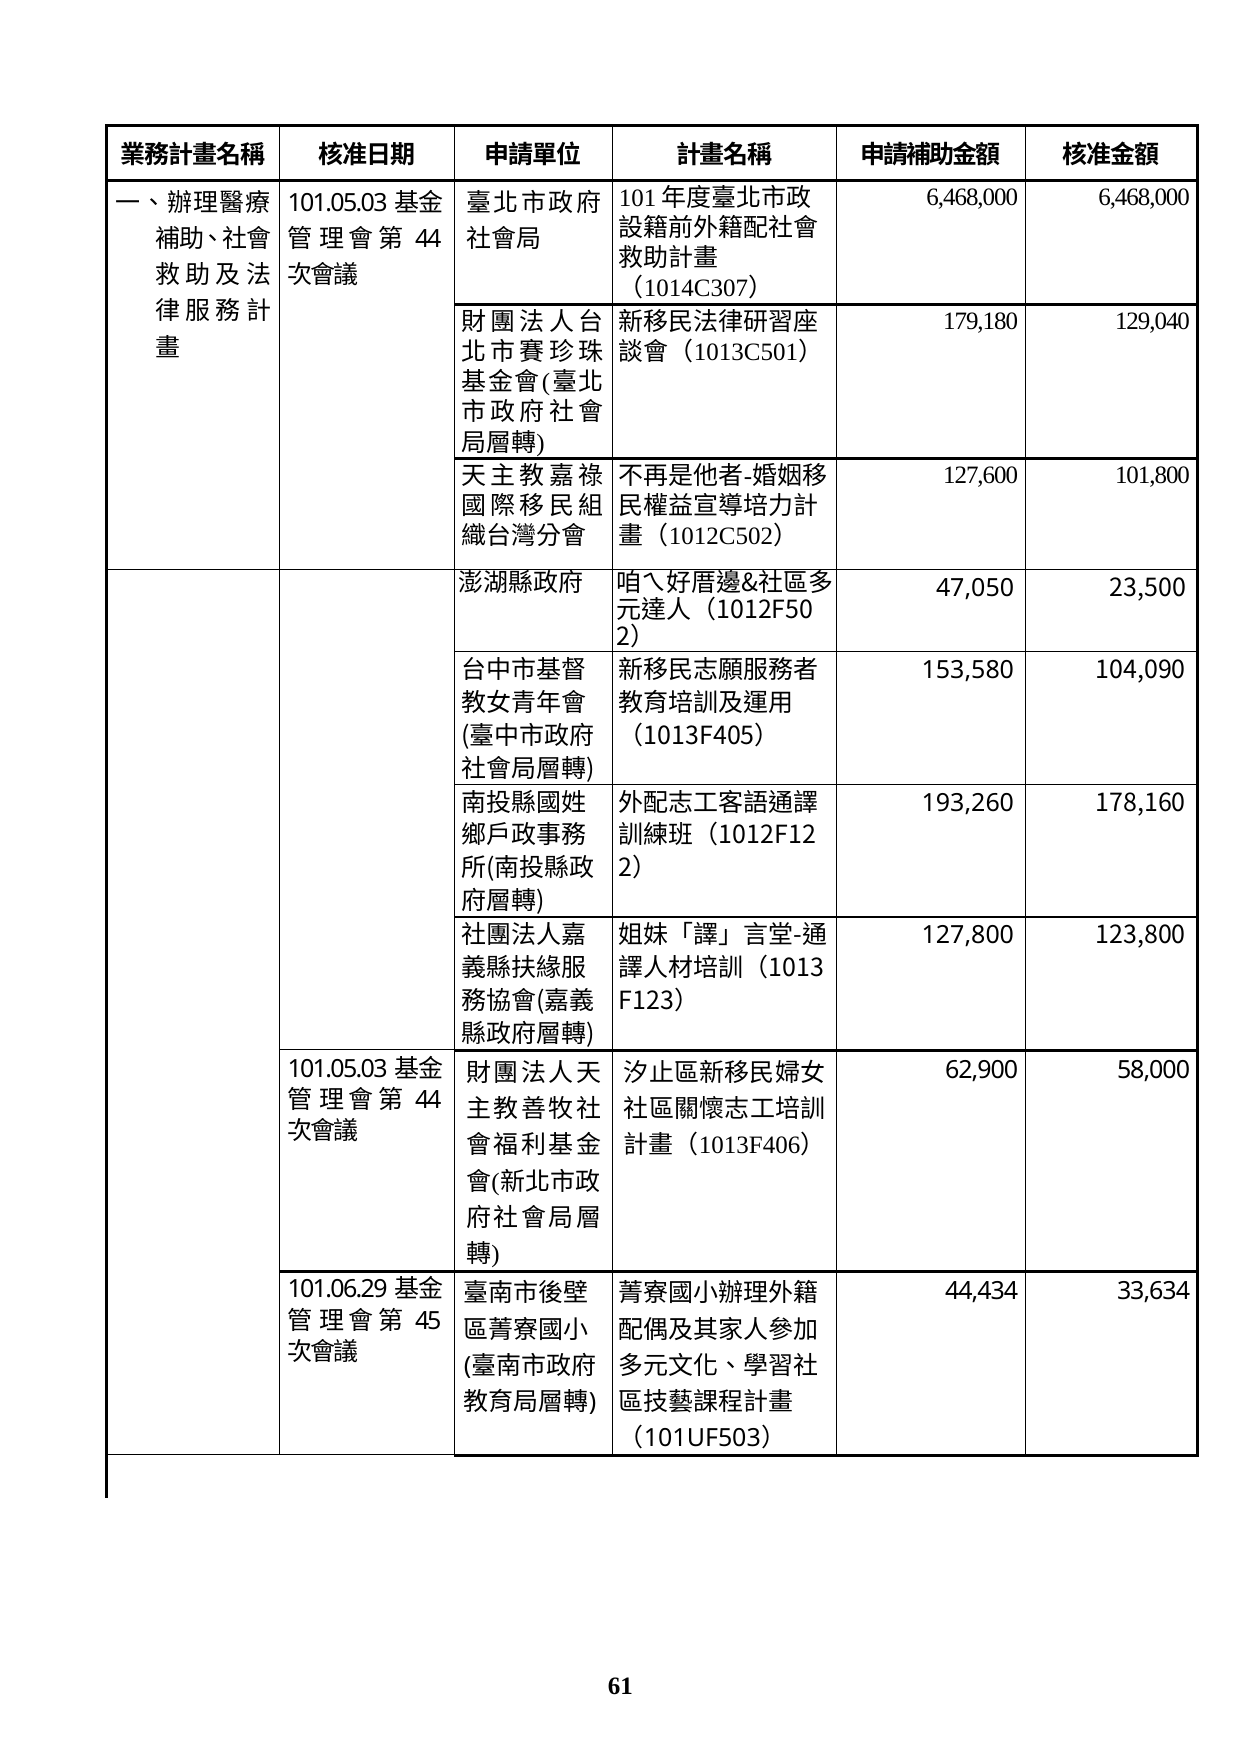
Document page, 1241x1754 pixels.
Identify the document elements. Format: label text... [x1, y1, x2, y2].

table_cell 104,090 [1026, 652, 1196, 784]
table_cell 姐妹「譯」言堂-通譯人材培訓（1013F123） [613, 918, 836, 1049]
table_cell 62,900 [837, 1052, 1025, 1270]
table_header 核准金額 [1026, 127, 1196, 179]
table_cell 台中市基督教女青年會(臺中市政府社會局層轉) [455, 652, 612, 784]
table_cell 社團法人嘉義縣扶緣服務協會(嘉義縣政府層轉) [455, 918, 612, 1049]
table_cell 新移民法律研習座談會（1013C501） [613, 306, 836, 457]
table_cell 127,600 [837, 460, 1025, 569]
table_cell 153,580 [837, 652, 1025, 784]
table_cell 6,468,000 [1026, 182, 1196, 303]
table_cell 不再是他者-婚姻移民權益宣導培力計畫（1012C502） [613, 460, 836, 569]
table_cell 澎湖縣政府 [455, 570, 612, 651]
table_cell 179,180 [837, 306, 1025, 457]
table_cell 47,050 [837, 570, 1025, 651]
table_cell 外配志工客語通譯訓練班（1012F122） [613, 785, 836, 916]
table_header 業務計畫名稱 [108, 127, 279, 179]
table_cell 天主教嘉祿國際移民組織台灣分會 [455, 460, 612, 569]
table_cell 6,468,000 [837, 182, 1025, 303]
table_cell [280, 570, 454, 1049]
table_cell 101.05.03基金管理會第44次會議 [280, 1050, 454, 1270]
table_cell 101.06.29基金管理會第45次會議 [280, 1273, 454, 1454]
table_cell 臺北市政府社會局 [455, 182, 612, 303]
table_cell 菁寮國小辦理外籍配偶及其家人參加多元文化、學習社區技藝課程計畫（101UF503） [613, 1273, 836, 1454]
table_cell [108, 570, 279, 1454]
table_cell 178,160 [1026, 785, 1196, 916]
table_cell 咱ㄟ好厝邊&社區多元達人（1012F502） [613, 570, 836, 651]
table_cell 一、辦理醫療補助、社會救助及法律服務計畫 [108, 182, 279, 569]
table_cell 南投縣國姓鄉戶政事務所(南投縣政府層轉) [455, 785, 612, 916]
table_cell 129,040 [1026, 306, 1196, 457]
table_header 核准日期 [280, 127, 454, 179]
table_cell 財團法人台北市賽珍珠基金會(臺北市政府社會局層轉) [455, 306, 612, 457]
table_cell 汐止區新移民婦女社區關懷志工培訓計畫（1013F406） [613, 1052, 836, 1270]
table_cell 33,634 [1026, 1273, 1196, 1454]
table_cell 193,260 [837, 785, 1025, 916]
table_cell 101年度臺北市政設籍前外籍配社會救助計畫（1014C307） [613, 182, 836, 303]
table_cell 財團法人天主教善牧社會福利基金會(新北市政府社會局層轉) [455, 1052, 612, 1270]
table_cell 臺南市後壁區菁寮國小(臺南市政府教育局層轉) [455, 1273, 612, 1454]
table_cell 127,800 [837, 918, 1025, 1049]
table_cell 101,800 [1026, 460, 1196, 569]
table_cell 58,000 [1026, 1052, 1196, 1270]
table_cell 新移民志願服務者教育培訓及運用（1013F405） [613, 652, 836, 784]
table_header 申請單位 [455, 127, 612, 179]
table_cell 123,800 [1026, 918, 1196, 1049]
table_cell 44,434 [837, 1273, 1025, 1454]
table_header 申請補助金額 [837, 127, 1025, 179]
table_cell 101.05.03基金管理會第44次會議 [280, 182, 454, 569]
table_header 計畫名稱 [613, 127, 836, 179]
table_cell 23,500 [1026, 570, 1196, 651]
